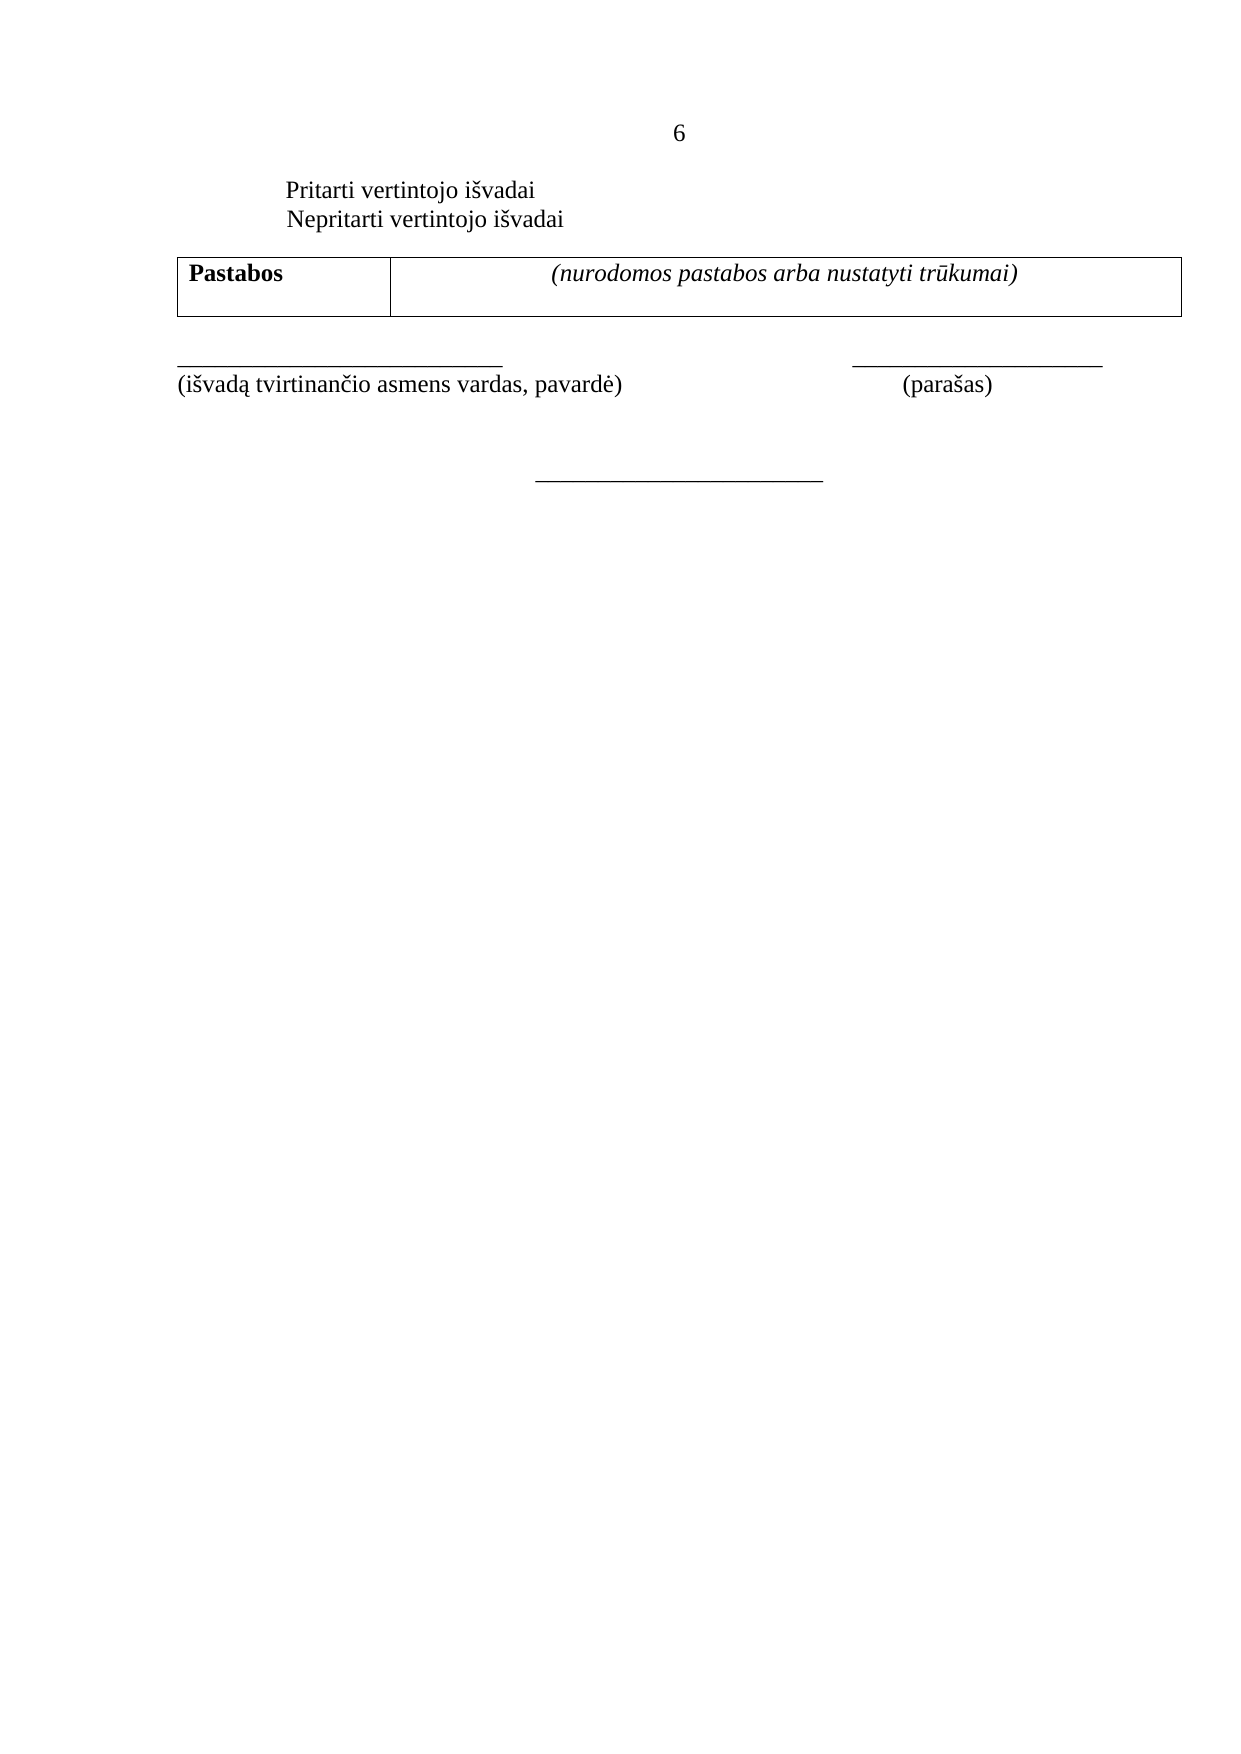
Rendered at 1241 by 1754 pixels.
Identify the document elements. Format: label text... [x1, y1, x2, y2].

table_header Pastabos [178, 258, 390, 316]
text __________________________ ____________________ [177, 341, 1181, 369]
text Pritarti vertintojo išvadai [274, 176, 1181, 204]
text (išvadą tvirtinančio asmens vardas, pavardė) (parašas) [177, 369, 1181, 398]
table_header (nurodomos pastabos arba nustatyti trūkumai) [391, 258, 1181, 316]
text Nepritarti vertintojo išvadai [274, 204, 1181, 233]
text _______________________ [177, 456, 1181, 484]
